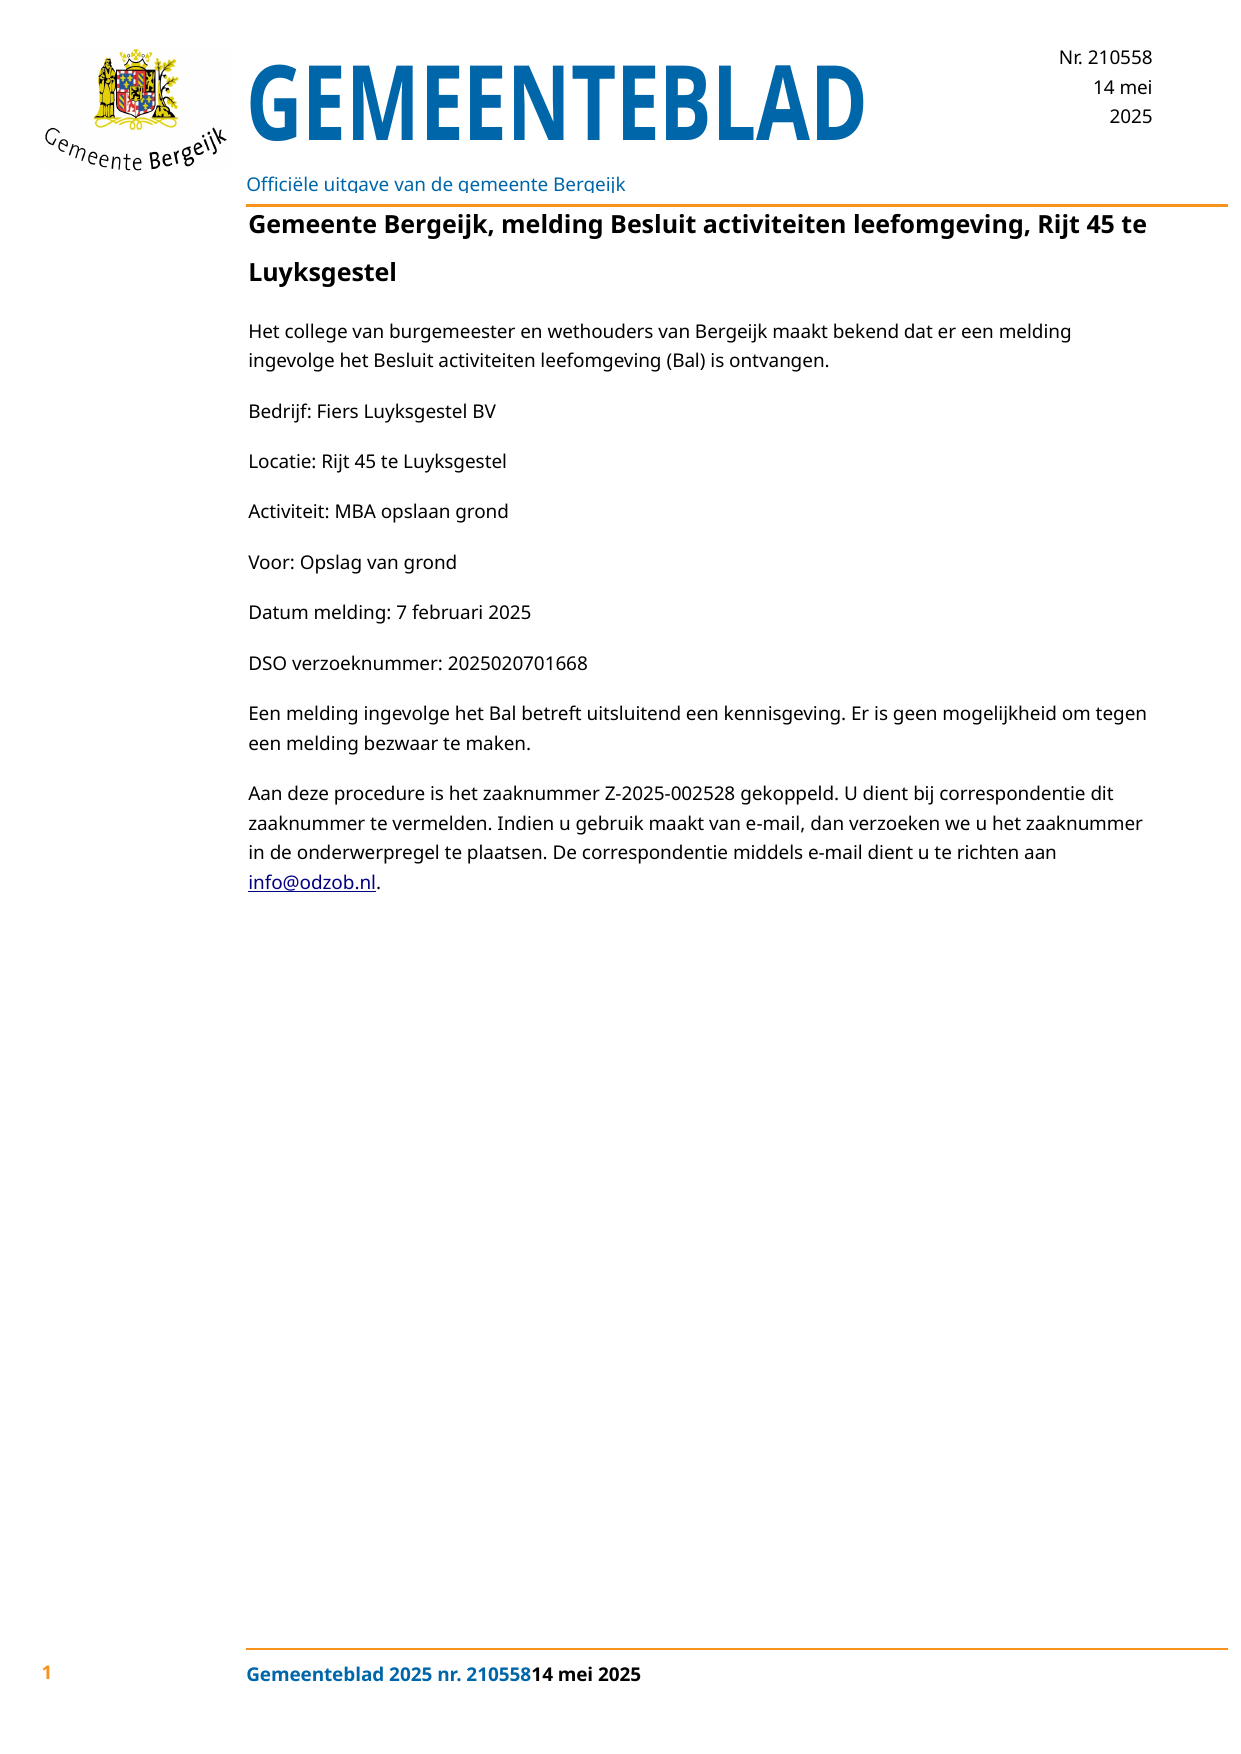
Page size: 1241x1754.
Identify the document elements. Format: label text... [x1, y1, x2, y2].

text Bedrijf: Fiers Luyksgestel BV [248, 398, 1152, 424]
text Gemeente Bergeijk, melding Besluit activiteiten leefomgeving, Rijt 45 te Luyksgestel [248, 207, 1152, 288]
picture [41, 47, 231, 172]
text Datum melding: 7 februari 2025 [248, 599, 1152, 625]
text Een melding ingevolge het Bal betreft uitsluitend een kennisgeving. Er is geen mogelijkheid om tegen een melding bezwaar te maken. [248, 700, 1152, 756]
text DSO verzoeknummer: 2025020701668 [248, 650, 1152, 676]
text Activiteit: MBA opslaan grond [248, 499, 1152, 524]
text Het college van burgemeester en wethouders van Bergeijk maakt bekend dat er een melding ingevolge het Besluit activiteiten leefomgeving (Bal) is ontvangen. [248, 318, 1152, 373]
text Aan deze procedure is het zaaknummer Z-2025-002528 gekoppeld. U dient bij correspondentie dit zaaknummer te vermelden. Indien u gebruik maakt van e-mail, dan verzoeken we u het zaaknummer in de onderwerpregel te plaatsen. De correspondentie middels e-mail dient u te richten aan info@odzob.nl. [248, 780, 1152, 895]
text Locatie: Rijt 45 te Luyksgestel [248, 448, 1152, 474]
text Voor: Opslag van grond [248, 549, 1152, 575]
